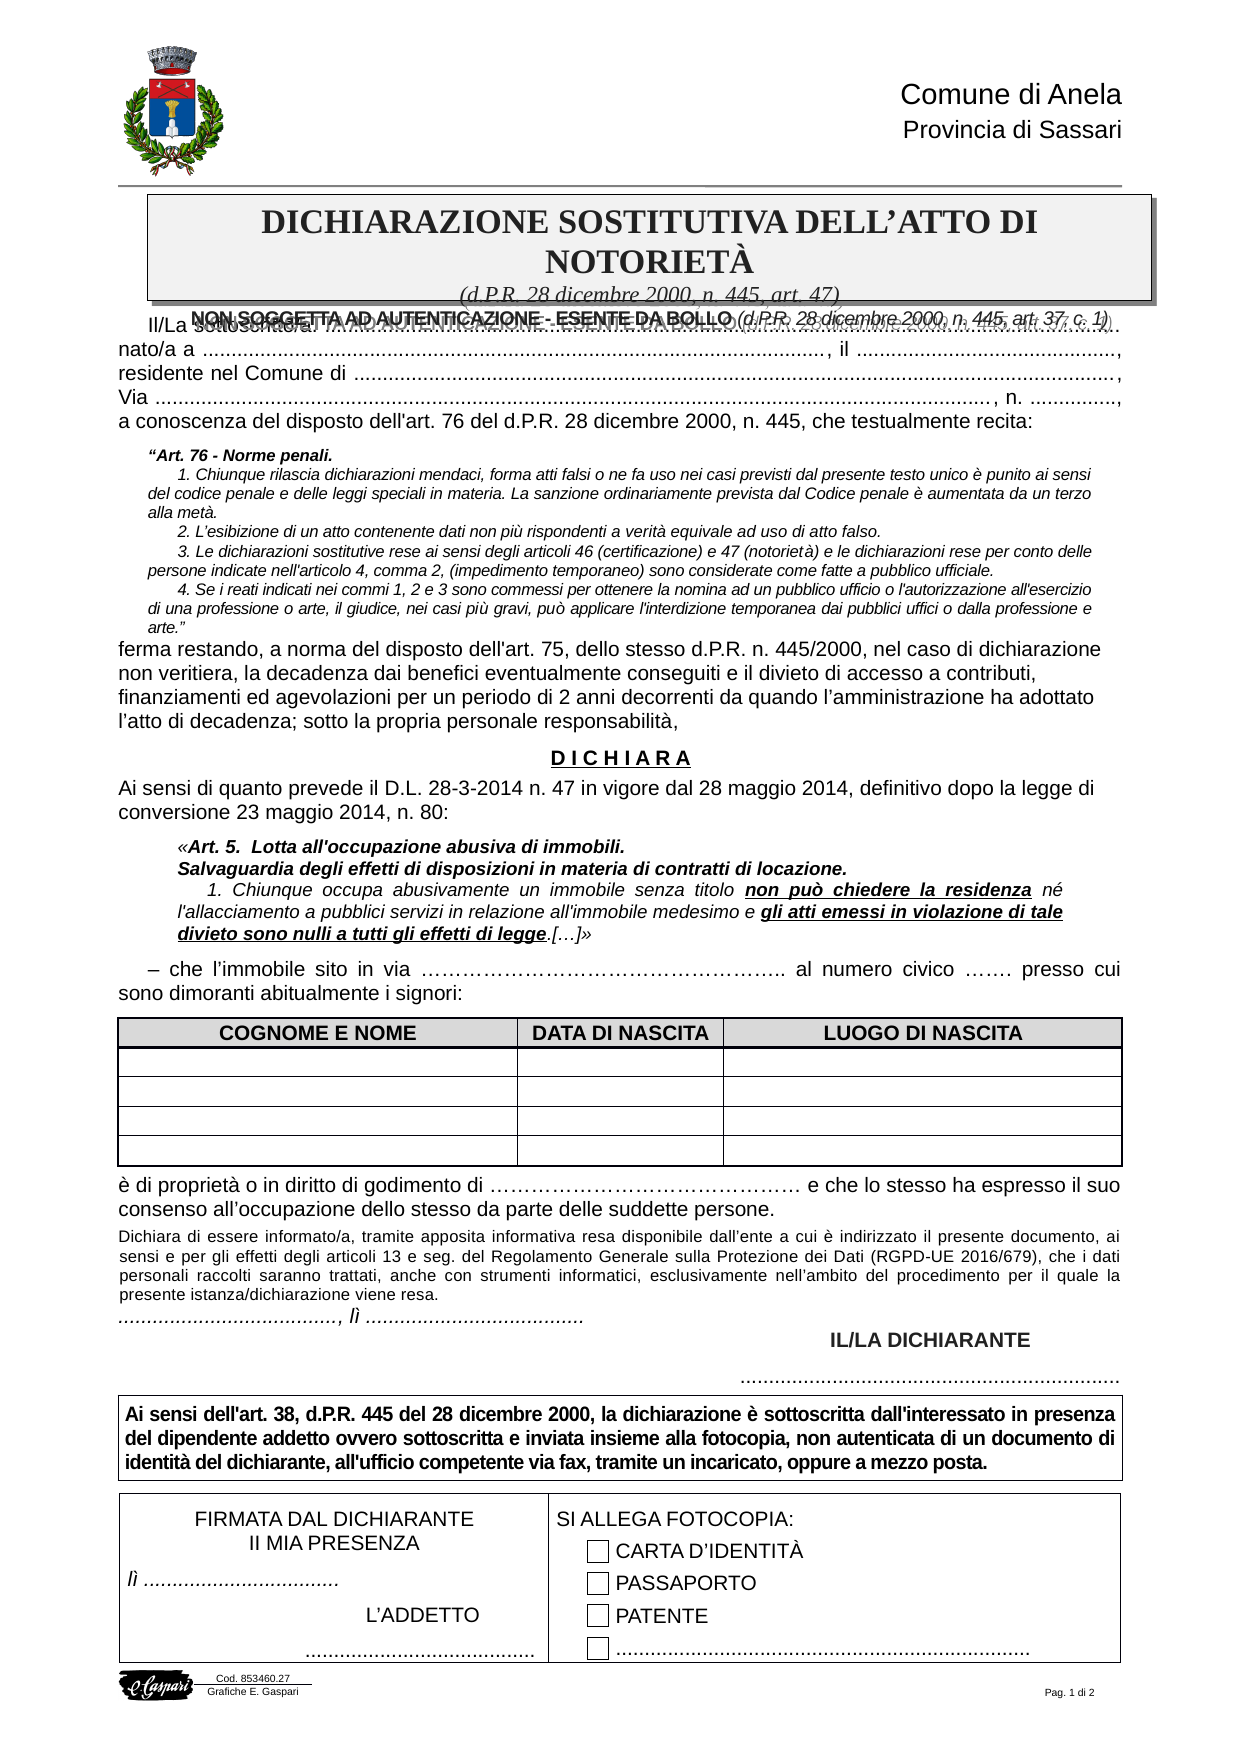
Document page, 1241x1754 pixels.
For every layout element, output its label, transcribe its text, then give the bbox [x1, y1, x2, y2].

text 1. Chiunque rilascia dichiarazioni mendaci, forma atti falsi o ne fa uso nei casi previsti dal presente testo unico è punito ai sensi del codice penale e delle leggi speciali in materia. La sanzione ordinariamente prevista dal Codice penale è aumentata da un terzo alla metà. [148, 465, 1093, 522]
text Dichiara di essere informato/a, tramite apposita informativa resa disponibile dall’ente a cui è indirizzato il presente documento, ai sensi e per gli effetti degli articoli 13 e seg. del Regolamento Generale sulla Protezione dei Dati (RGPD-UE 2016/679), che i dati personali raccolti saranno trattati, anche con strumenti informatici, esclusivamente nell’ambito del procedimento per il quale la presente istanza/dichiarazione viene resa. [118, 1227, 1122, 1304]
table_cell [119, 1136, 517, 1165]
table_cell [119, 1049, 517, 1076]
table_cell [724, 1107, 1121, 1135]
text Ai sensi di quanto prevede il D.L. 28-3-2014 n. 47 in vigore dal 28 maggio 2014, definitivo dopo la legge di conversione 23 maggio 2014, n. 80: [118, 776, 1122, 824]
table_cell [518, 1077, 723, 1106]
table_cell [518, 1049, 723, 1076]
table_header Ai sensi dell'art. 38, d.P.R. 445 del 28 dicembre 2000, la dichiarazione è sottoscritta dall'interessato in presenza del dipendente addetto ovvero sottoscritta e inviata insieme alla fotocopia, non autenticata di un documento di identità del dichiarante, all'ufficio competente via fax, tramite un incaricato, oppure a mezzo posta. [119, 1396, 1122, 1480]
table_header FIRMATA DAL DICHIARANTE II MIA PRESENZA lì .................................. L’ADDETTO ........................................ [120, 1494, 548, 1662]
text ferma restando, a norma del disposto dell'art. 75, dello stesso d.P.R. n. 445/2000, nel caso di dichiarazione non veritiera, la decadenza dai benefici eventualmente conseguiti e il divieto di accesso a contributi, finanziamenti ed agevolazioni per un periodo di 2 anni decorrenti da quando l’amministrazione ha adottato l’atto di decadenza; sotto la propria personale responsabilità, [118, 637, 1122, 733]
text D I C H I A R A [119, 746, 1122, 769]
table_cell [724, 1077, 1121, 1106]
text .................................................................. [738, 1364, 1122, 1388]
text ......................................, lì ...................................... [118, 1304, 1122, 1328]
text – che l’immobile sito in via …………………………………………….. al numero civico ……. presso cui sono dimoranti abitualmente i signori: [118, 956, 1122, 1004]
text “Art. 76 - Norme penali. [148, 446, 1093, 465]
table_header COGNOME E NOME [119, 1019, 517, 1046]
table_cell [119, 1077, 517, 1106]
text 2. L’esibizione di un atto contenente dati non più rispondenti a verità equivale ad uso di atto falso. [148, 522, 1093, 541]
picture [118, 1669, 194, 1701]
table_header DATA DI NASCITA [518, 1019, 723, 1046]
text è di proprietà o in diritto di godimento di ……………………………………… e che lo stesso ha espresso il suo consenso all’occupazione dello stesso da parte delle suddette persone. [118, 1173, 1122, 1221]
text Il/La sottoscritto/a. .......................................................................................................................................... nato/a a ............................................................................................................, il ............................................., residente nel Comune di ...................................................................................................................................., Via ................................................................................................................................................., n. ..............., a conoscenza del disposto dell'art. 76 del d.P.R. 28 dicembre 2000, n. 445, che testualmente recita: [118, 313, 1122, 433]
text IL/LA DICHIARANTE [738, 1328, 1122, 1352]
text 3. Le dichiarazioni sostitutive rese ai sensi degli articoli 46 (certificazione) e 47 (notorietà) e le dichiarazioni rese per conto delle persone indicate nell'articolo 4, comma 2, (impedimento temporaneo) sono considerate come fatte a pubblico ufficiale. [148, 541, 1093, 580]
table_header LUOGO DI NASCITA [724, 1019, 1121, 1046]
list 1. Chiunque occupa abusivamente un immobile senza titolo non può chiedere la residenza né l'allacciamento a pubblici servizi in relazione all'immobile medesimo e gli atti emessi in violazione di tale divieto sono nulli a tutti gli effetti di legge.[…]» [177, 879, 1063, 944]
picture [122, 46, 224, 178]
table_header SI ALLEGA FOTOCOPIA: CARTA D’IDENTITÀ PASSAPORTO PATENTE ........................................................................ [549, 1494, 1120, 1662]
table_cell [518, 1136, 723, 1165]
text Comune di Anela [224, 77, 1122, 110]
text 4. Se i reati indicati nei commi 1, 2 e 3 sono commessi per ottenere la nomina ad un pubblico ufficio o l'autorizzazione all'esercizio di una professione o arte, il giudice, nei casi più gravi, può applicare l'interdizione temporanea dai pubblici uffici o dalla professione e arte.” [148, 580, 1093, 637]
table_cell [724, 1136, 1121, 1165]
text «Art. 5. Lotta all'occupazione abusiva di immobili. [177, 836, 1063, 858]
text Provincia di Sassari [224, 115, 1122, 144]
table_cell [119, 1107, 517, 1135]
table_cell [724, 1049, 1121, 1076]
table_cell [518, 1107, 723, 1135]
text Salvaguardia degli effetti di disposizioni in materia di contratti di locazione. [177, 858, 1063, 879]
